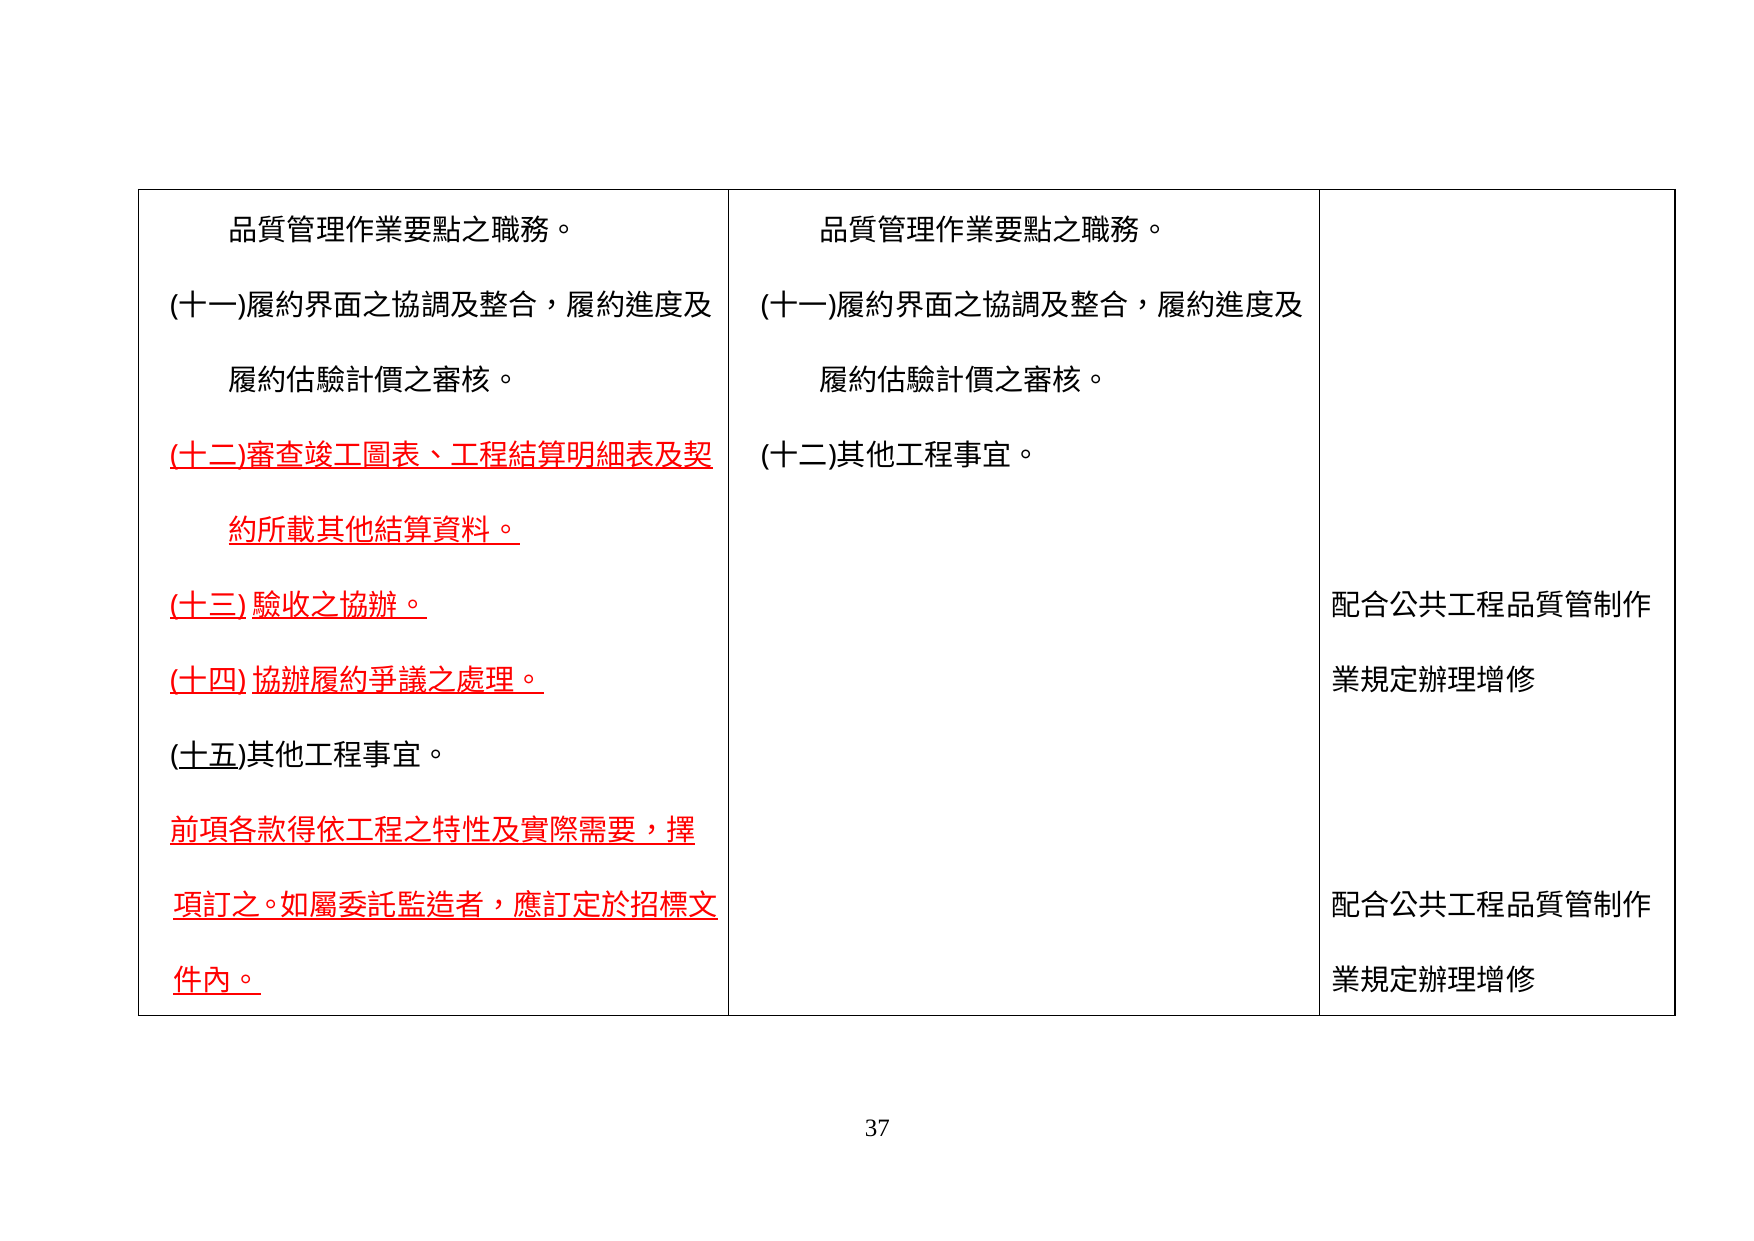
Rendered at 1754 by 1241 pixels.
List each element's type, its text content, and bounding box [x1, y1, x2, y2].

table_cell 九、監造單位派駐現場人員之工作重點如下： (一)依工務程序修正監造計畫書、審查施工廠商提報之施工計畫書、品質計畫書及其他計畫書(報告)等契約規定廠商提送之相關計畫書，並監督、查證廠商履約執行情形，重要分包廠商及設備製造商資格之審查(依契約規定辦理)，並提報審查品質成果報告書及其他相關文件。 (二)依工程契約及監造計畫書之規定對廠商提出之材料設備之出廠證明、檢驗文件、試驗報告等之內容、規格及有效日期，予以審查，應就材料設備及施工品質於檢驗停留點時，依據檢驗項目會同取樣及送驗，並審核及評定其試驗報告是否符合字樣後簽名，檢驗結果應填具檢驗紀錄表。(如附件三) (三)依據監造計畫書所擬定之檢驗停留點(限止點)要求廠商配合提出檢驗申請表【詳如附件四】，俾利監造單位進行相關檢(試)驗相關文件驗證、會同取樣檢驗或抽查之辦理原則如下： 1、施工期間對工程各項施工設備，應依契約及監造計畫書之規定，擬訂材料設備送審管制總表及材料設備抽(試)驗管制總表，並依據各管制表所擬定之時程，適時實施檢查驗證。 2、施工使用之材料設備及施工品質應依契約及監造計畫書之規定會同取樣送驗、試驗報告審核。 3、廠商實施之自主檢查結果，應依監造計畫書之品質稽核時機、頻率等之規定，適時進行施工抽查紀錄表實施檢查驗證之稽核。 4、隱蔽部分應依施工程序，及配合現場施工之實際需要，適時實施會驗及記錄(應包含各施工階段之施工照片)。 5、屬勞安、環保作業部分應依契約及勞安、環保等計畫書之規定監督廠商施作，並依攝影、拍照原則攝影、拍照留存記錄。 6、依契約及監造計畫書之規定，監督廠商進行機電設備測試及試運轉，並依據監造計畫書內相關紀錄表詳予記載。 (四)實施對施工廠商放樣、施工基準測量及各項測量之校驗及各項驗證、抽驗及抽查，如有不符合事項時，應依不符合事項處理流程(附件五)填寫不符合事項報告(附件六)，通知廠商限期改善，若屬重複缺失或重大缺失事項，則要求廠商實施矯正及採取預防措施(NCR作業流程)，並實施審核、追蹤管制及記錄(附件七)。 (五)監造報表填寫規定： 1、監造報表逐日填寫之規定 (1)自辦監造部分： A、監造報表以逐日填寫為原則；惟有下列情形，經簽奉機關首長或授權人員核可後，得變更填報週期： (A)屬未達公告金額工程及搶險工程。 (B)機關因監造人力不足，一個監造人員同時負責二個工程以上之監造時。 (2)委外監造部分： 監造報表，需逐日填寫。 2、監造報表(附件八)應詳實記載當日施作之工作項目、數量、範圍(含樁號或高程)、施工取樣試驗紀錄、抽查不符合案件(含勞安環保)之登記、通知廠商辦理事項及重要事項。 3、監造單位應於預定完工前一至三個月請廠商就契約規定之相關檢驗項目(如混凝土圓柱試體、混凝土鑽心試驗及土方密度試驗等)尚未完成部份，妥為規劃進行檢(試)驗時程，盡量於完工前完成抗壓試驗等作業；若屬必要之施工流程無法於完工時完成者，該工程可報完工，並於監造報表記載說明其檢驗項目之試驗未完成。但該檢驗項目之檢驗費應於經檢驗合格後之末期款一併請款。 (六)於工程開工後10日內邀集廠商負責人、專任工程人員、工地主任、品管、勞安、環保人員及其他相關人員召開施工說明會議，說明工程施工進行中之行政作業、品質管理之要求、品質管理標準、對廠商工作環境危害因素告知暨相關安全衛生規定應採取之措施及相關應注意之事項，並聽取廠商說明工程品質管制措施及其他各項工程管理措施。 (七)工程施工期間發生之相關工程問題，足以影響工程施工品質、進度及工地安全時，應立即召開檢討會議要求廠商擬定改善措施。 (八)文件管理應予以分類、編號，詳附件九。 (九)督導施工廠商執行工地勞工安全衛生、交通維持及環境保護等工作，並督促廠商之勞工安全衛生業務主辦人員，依勞工安全衛生組織管理及自動檢查辦法第五之一、十二之一條規定，負責推動及督導管理業務。 (十)監督廠商品管人員及專任工程人員執行本署品管規定及工程會公共工程施工品質管理作業要點之職務。 (十一)履約界面之協調及整合，履約進度及履約估驗計價之審核。 (十二)審查竣工圖表、工程結算明細表及契約所載其他結算資料。 (十三) 驗收之協辦。 (十四) 協辦履約爭議之處理。 (十五)其他工程事宜。 前項各款得依工程之特性及實際需要，擇項訂之。如屬委託監造者，應訂定於招標文件內。 [139, 190, 728, 1015]
table_cell 配合公共工程品質管制作業規定辦理增修 配合公共工程品質管制作業規定辦理增修 [1320, 190, 1674, 1015]
table_cell 九、監造單位派駐現場人員之工作重點如下： (一)依工定程序修正監造計畫書、審查施工廠商提報之施工計畫書、品質計畫書及勞安環保等契約規定廠商提送之相關計畫書，並監督、查證廠商履約執行情形，重要分包廠商及設備製造商資格之審查(依契約規定辦理)，並提報審查品質成果報告書及其他相關文件。 (二)依工程契約及監造計畫書之規定對廠商提出之材料設備之出廠證明、檢驗文件、試驗報告等之內容、規格及有效日期，予以審查，應就材料設備及施工品質於檢驗停留點時，依據檢驗項目會同取樣及送驗，並審核及評定其試驗報告是否符合字樣後簽名，檢驗結果應填具檢驗紀錄表。(如附件三) (三)依據監造計畫書所擬定之檢驗停留點(限止點)要求廠商配合提出檢驗申請表【詳如附件四】，俾利監造單位進行相關檢(試)驗相關文件驗證、會同取樣檢驗或抽查之辦理原則如下： 1、施工期間對工程各項施工設備，應依契約及監造計畫書之規定適時實施檢查驗證。 2、施工使用之材料設備及施工品質應依契約及監造計畫書之規定會同取樣送驗、試驗報告審核。 3、廠商實施之自主檢查結果，應依監造計畫書之抽查時機、頻率等之規定，適時以施工抽查紀錄表實施檢查驗證。 4、隱蔽部分應依施工程序，及配合現場施工之實際需要，適時實施會驗及記錄。 5、屬勞安、環保作業部分應依契約及勞安、環保等計畫書之規定監督廠商施作，並依攝影、拍照原則攝影、拍照留存記錄。 6、依契約及監造計畫書之規定，監督廠商進行機電設備測試及試運轉。 (四)實施之各項驗證、檢驗及抽查，如有不符合事項時，應依不符合事項處理流程(附件五)填寫不符合事項報告(附件六)，通知廠商限期改善，若屬重複缺失或重大缺失事項，則要求廠商實施矯正及採取預防措施，並實施審核及追蹤管制(附件七)。 (五)監造報表填寫規定： 1、監造報表逐日填寫之規定 (1)自辦監造部分： A、監造報表以逐日填寫為原則；惟有下列情形，經簽奉機關首長或授權人員核可後，得變更填報週期： (A)屬未達公告金額工程及搶險工程。 (B)機關因監造人力不足，一個監造人員同時負責二個工程以上之監造時。 (2)委外監造部分： 監造報表，需逐日填寫。 2、監造報表(附件八)應詳實記載當日施作之工作項目、數量、範圍(含樁號或高程)、施工取樣試驗紀錄、抽查不符合案件之登記、通知廠商辦理事項及重要事項。 3、監造單位應於預定完工前一至三個月請廠商就契約規定之相關檢驗項目尚未完成部份，妥為規劃進行檢(試)驗時程，盡量於完工前辦理完成；若屬必要之施工流程無法於完工時完成者，該工程可報完工，並於監造日報表記載說明其檢驗項目之試驗未完成。但該檢驗項目之檢驗費應於經檢驗合格後之末期款一併請款。 (六)於工程開工後十日內邀集廠商負責人、專任工程人員、工地主任、品管、勞安、環保人員及其他相關人員召開施工說明會議，說明工程施工進行中之行政作業、品質管理之要求、品質管理標準、對廠商工作環境危害因素告知暨相關安全衛生規定應採取之措施及相關應注意之事項，並聽取廠商說明工程品質管制措施及其他各項工程管理措施。 (七)工程施工期間發生之相關工程問題，足以影響工程施工品質、進度及工地安全時，應立即召開檢討會議要求廠商擬定改善措施。 (八)文件管理應予以分類、編號，詳附件九。 (九)督導施工廠商執行工地勞工安全衛生、交通維持及環境保護等工作，並督促廠商之勞工安全衛生業務主辦人員，依勞工安全衛生組織管理及自動檢查辦法第五之一、十二之一條規定，負責推動及督導管理業務。 (十)監督廠商品管人員及專任工程人員執行本署品管規定及工程會公共工程施工品質管理作業要點之職務。 (十一)履約界面之協調及整合，履約進度及履約估驗計價之審核。 (十二)其他工程事宜。 [729, 190, 1319, 1015]
